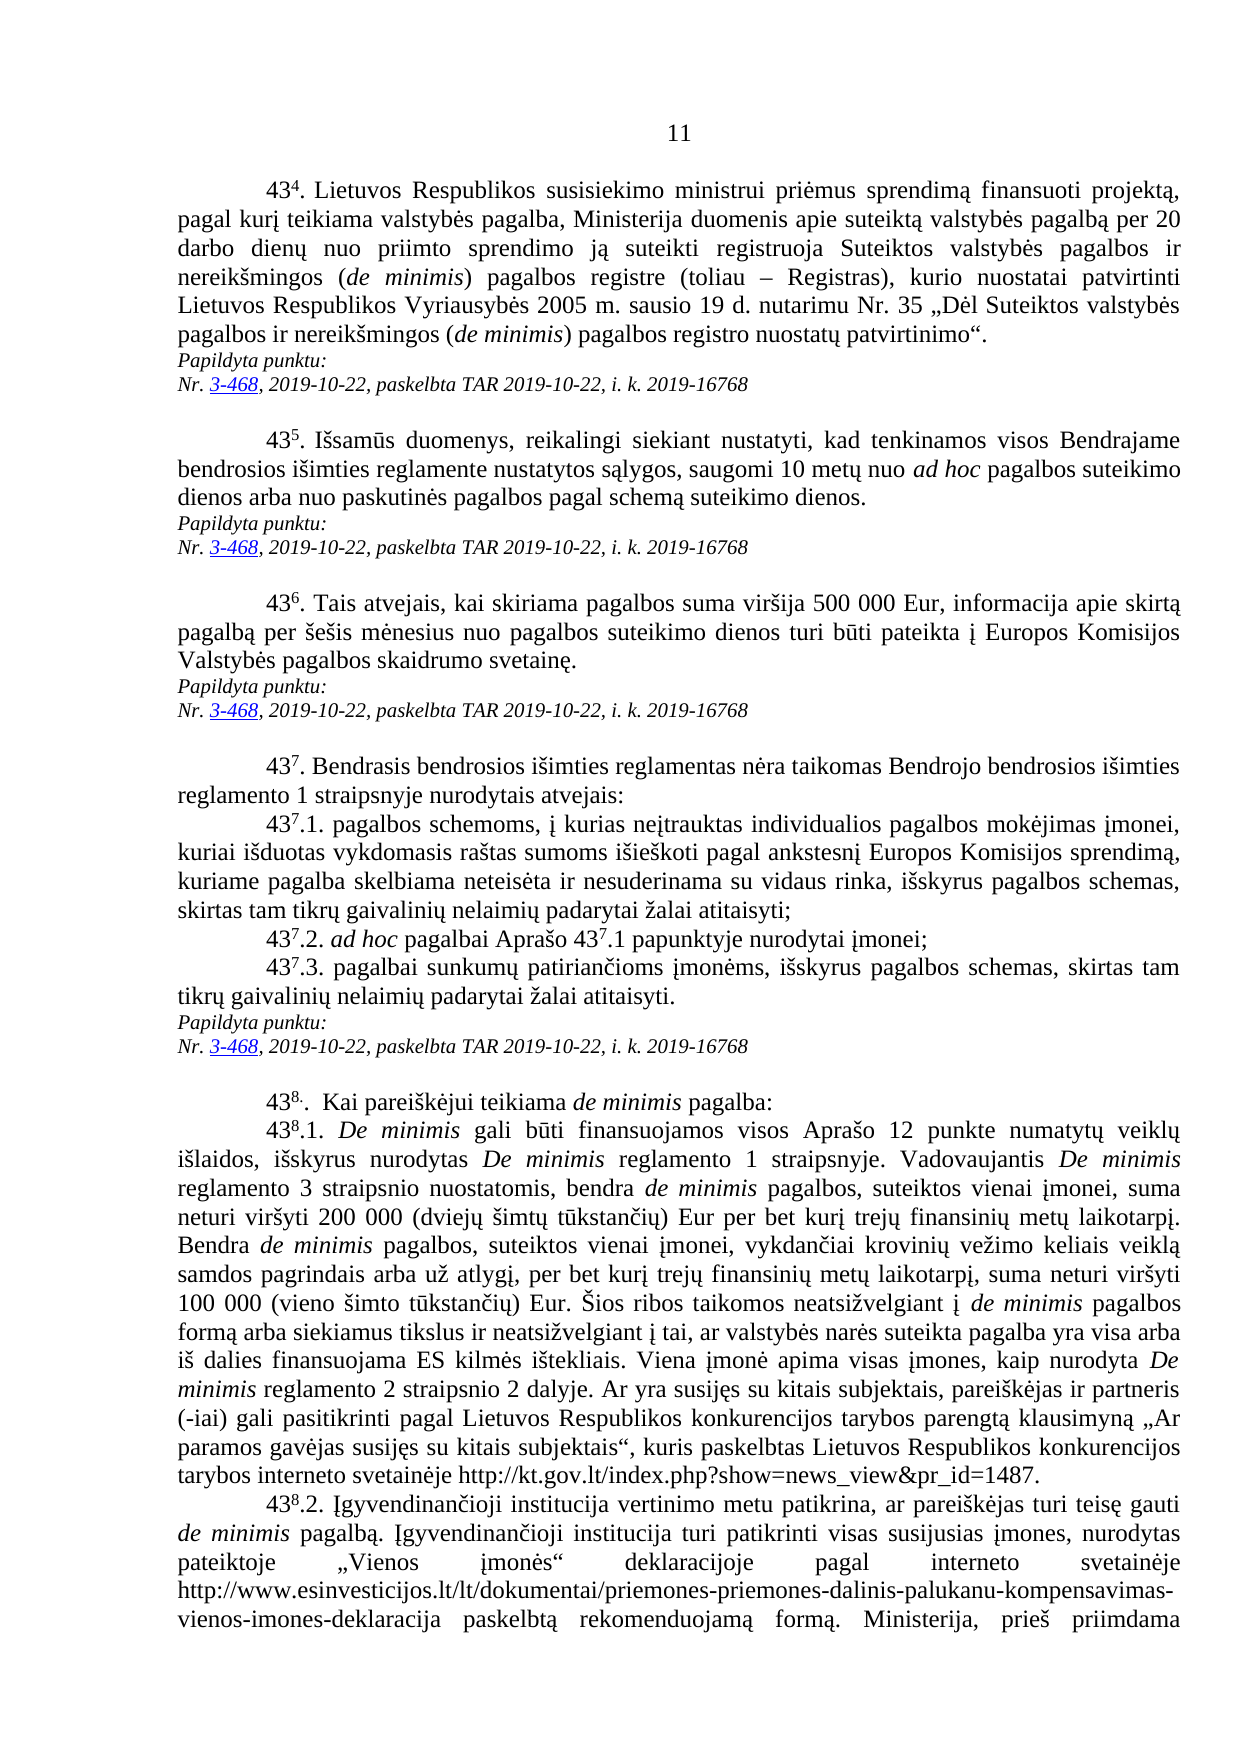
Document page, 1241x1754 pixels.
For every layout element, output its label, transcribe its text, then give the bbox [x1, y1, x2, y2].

text 438.. Kai pareiškėjui teikiama de minimis pagalba: [177, 1087, 1181, 1116]
text Nr. 3-468, 2019-10-22, paskelbta TAR 2019-10-22, i. k. 2019-16768 [177, 372, 1181, 396]
text Nr. 3-468, 2019-10-22, paskelbta TAR 2019-10-22, i. k. 2019-16768 [177, 1034, 1181, 1058]
text Papildyta punktu: [177, 348, 1181, 372]
text 435. Išsamūs duomenys, reikalingi siekiant nustatyti, kad tenkinamos visos Bendrajame bendrosios išimties reglamente nustatytos sąlygos, saugomi 10 metų nuo ad hoc pagalbos suteikimo dienos arba nuo paskutinės pagalbos pagal schemą suteikimo dienos. [177, 425, 1181, 511]
text 437.1. pagalbos schemoms, į kurias neįtrauktas individualios pagalbos mokėjimas įmonei, kuriai išduotas vykdomasis raštas sumoms išieškoti pagal ankstesnį Europos Komisijos sprendimą, kuriame pagalba skelbiama neteisėta ir nesuderinama su vidaus rinka, išskyrus pagalbos schemas, skirtas tam tikrų gaivalinių nelaimių padarytai žalai atitaisyti; [177, 809, 1181, 924]
text 436. Tais atvejais, kai skiriama pagalbos suma viršija 500 000 Eur, informacija apie skirtą pagalbą per šešis mėnesius nuo pagalbos suteikimo dienos turi būti pateikta į Europos Komisijos Valstybės pagalbos skaidrumo svetainę. [177, 588, 1181, 674]
text Nr. 3-468, 2019-10-22, paskelbta TAR 2019-10-22, i. k. 2019-16768 [177, 535, 1181, 559]
text Papildyta punktu: [177, 674, 1181, 698]
text Papildyta punktu: [177, 511, 1181, 535]
text 437.3. pagalbai sunkumų patiriančioms įmonėms, išskyrus pagalbos schemas, skirtas tam tikrų gaivalinių nelaimių padarytai žalai atitaisyti. [177, 952, 1181, 1010]
text 438.1. De minimis gali būti finansuojamos visos Aprašo 12 punkte numatytų veiklų išlaidos, išskyrus nurodytas De minimis reglamento 1 straipsnyje. Vadovaujantis De minimis reglamento 3 straipsnio nuostatomis, bendra de minimis pagalbos, suteiktos vienai įmonei, suma neturi viršyti 200 000 (dviejų šimtų tūkstančių) Eur per bet kurį trejų finansinių metų laikotarpį. Bendra de minimis pagalbos, suteiktos vienai įmonei, vykdančiai krovinių vežimo keliais veiklą samdos pagrindais arba už atlygį, per bet kurį trejų finansinių metų laikotarpį, suma neturi viršyti 100 000 (vieno šimto tūkstančių) Eur. Šios ribos taikomos neatsižvelgiant į de minimis pagalbos formą arba siekiamus tikslus ir neatsižvelgiant į tai, ar valstybės narės suteikta pagalba yra visa arba iš dalies finansuojama ES kilmės ištekliais. Viena įmonė apima visas įmones, kaip nurodyta De minimis reglamento 2 straipsnio 2 dalyje. Ar yra susijęs su kitais subjektais, pareiškėjas ir partneris (-iai) gali pasitikrinti pagal Lietuvos Respublikos konkurencijos tarybos parengtą klausimyną „Ar paramos gavėjas susijęs su kitais subjektais“, kuris paskelbtas Lietuvos Respublikos konkurencijos tarybos interneto svetainėje http://kt.gov.lt/index.php?show=news_view&pr_id=1487. [177, 1116, 1181, 1489]
text Nr. 3-468, 2019-10-22, paskelbta TAR 2019-10-22, i. k. 2019-16768 [177, 698, 1181, 722]
text 434. Lietuvos Respublikos susisiekimo ministrui priėmus sprendimą finansuoti projektą, pagal kurį teikiama valstybės pagalba, Ministerija duomenis apie suteiktą valstybės pagalbą per 20 darbo dienų nuo priimto sprendimo ją suteikti registruoja Suteiktos valstybės pagalbos ir nereikšmingos (de minimis) pagalbos registre (toliau – Registras), kurio nuostatai patvirtinti Lietuvos Respublikos Vyriausybės 2005 m. sausio 19 d. nutarimu Nr. 35 „Dėl Suteiktos valstybės pagalbos ir nereikšmingos (de minimis) pagalbos registro nuostatų patvirtinimo“. [177, 176, 1181, 348]
text 437. Bendrasis bendrosios išimties reglamentas nėra taikomas Bendrojo bendrosios išimties reglamento 1 straipsnyje nurodytais atvejais: [177, 751, 1181, 809]
text 437.2. ad hoc pagalbai Aprašo 437.1 papunktyje nurodytai įmonei; [177, 924, 1181, 952]
text Papildyta punktu: [177, 1010, 1181, 1034]
text 438.2. Įgyvendinančioji institucija vertinimo metu patikrina, ar pareiškėjas turi teisę gauti de minimis pagalbą. Įgyvendinančioji institucija turi patikrinti visas susijusias įmones, nurodytas pateiktoje „Vienos įmonės“ deklaracijoje pagal interneto svetainėje http://www.esinvesticijos.lt/lt/dokumentai/priemones-priemones-dalinis-palukanu-kompensavimas-vienos-imones-deklaracija paskelbtą rekomenduojamą formą. Ministerija, prieš priimdama [177, 1489, 1181, 1633]
